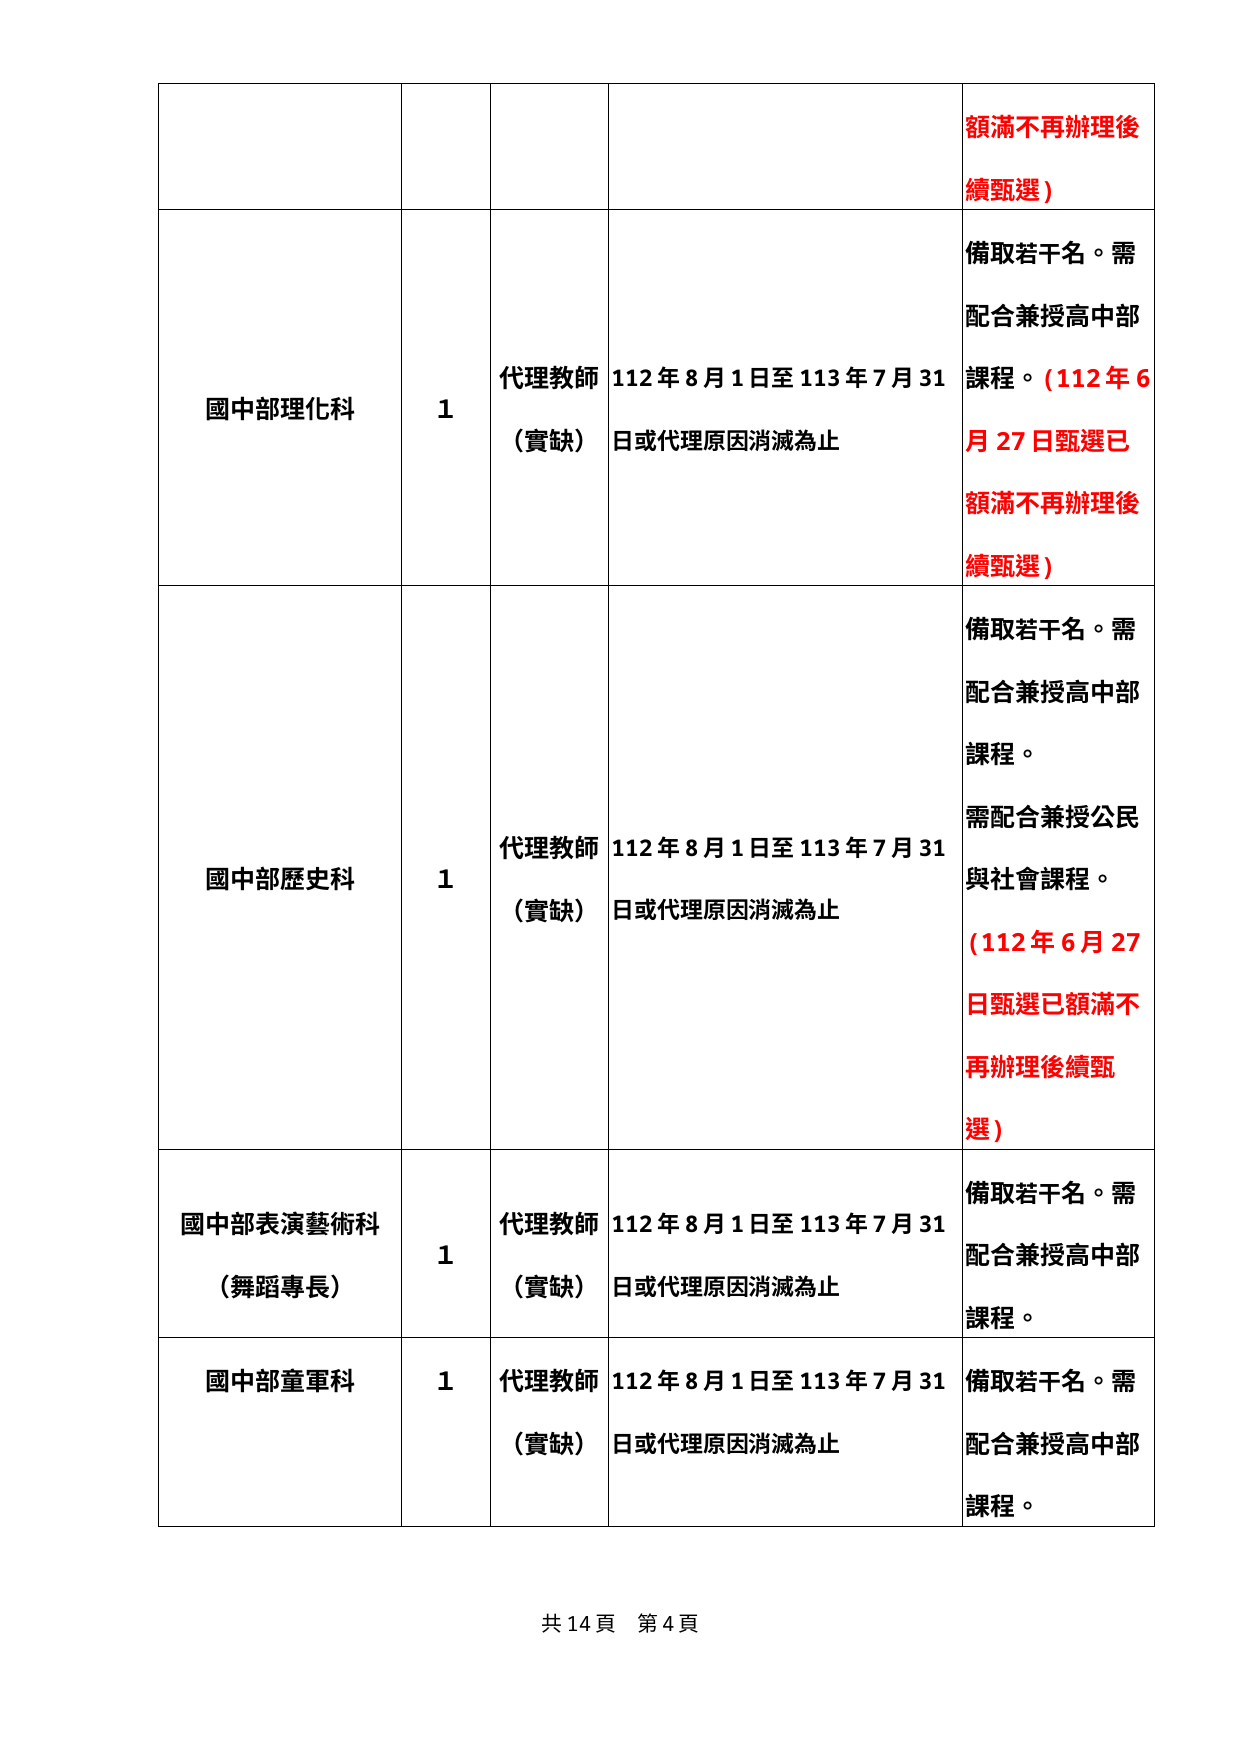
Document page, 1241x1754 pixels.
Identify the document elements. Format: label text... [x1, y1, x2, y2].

table_cell 112年8月1日至113年7月31日或代理原因消滅為止 [609, 1338, 962, 1526]
table_cell [491, 84, 608, 209]
table_cell １ [402, 1150, 490, 1337]
table_cell 國中部表演藝術科 （舞蹈專長） [159, 1150, 401, 1337]
table_cell 國中部歷史科 [159, 586, 401, 1149]
table_cell 國中部理化科 [159, 210, 401, 585]
table_cell 代理教師 （實缺） [491, 210, 608, 585]
table_cell [159, 84, 401, 209]
table_cell [609, 84, 962, 209]
table_cell 代理教師 （實缺） [491, 586, 608, 1149]
table_cell 備取若干名。需配合兼授高中部課程。 [963, 1150, 1154, 1337]
table_cell 112年8月1日至113年7月31日或代理原因消滅為止 [609, 210, 962, 585]
table_cell １ [402, 210, 490, 585]
table_cell 代理教師 （實缺） [491, 1338, 608, 1526]
table_cell 112年8月1日至113年7月31日或代理原因消滅為止 [609, 586, 962, 1149]
table_cell [402, 84, 490, 209]
table_cell １ [402, 1338, 490, 1526]
table_cell 國中部童軍科 [159, 1338, 401, 1526]
table_cell 備取若干名。需配合兼授高中部課程。 需配合兼授公民與社會課程。(112年6月27日甄選已額滿不再辦理後續甄選) [963, 586, 1154, 1149]
table_cell 額滿不再辦理後續甄選) [963, 84, 1154, 209]
table_cell 備取若干名。需配合兼授高中部課程。(112年6月27日甄選已額滿不再辦理後續甄選) [963, 210, 1154, 585]
table_cell 112年8月1日至113年7月31日或代理原因消滅為止 [609, 1150, 962, 1337]
table_cell 代理教師 （實缺） [491, 1150, 608, 1337]
table_cell １ [402, 586, 490, 1149]
table_cell 備取若干名。需配合兼授高中部課程。 [963, 1338, 1154, 1526]
